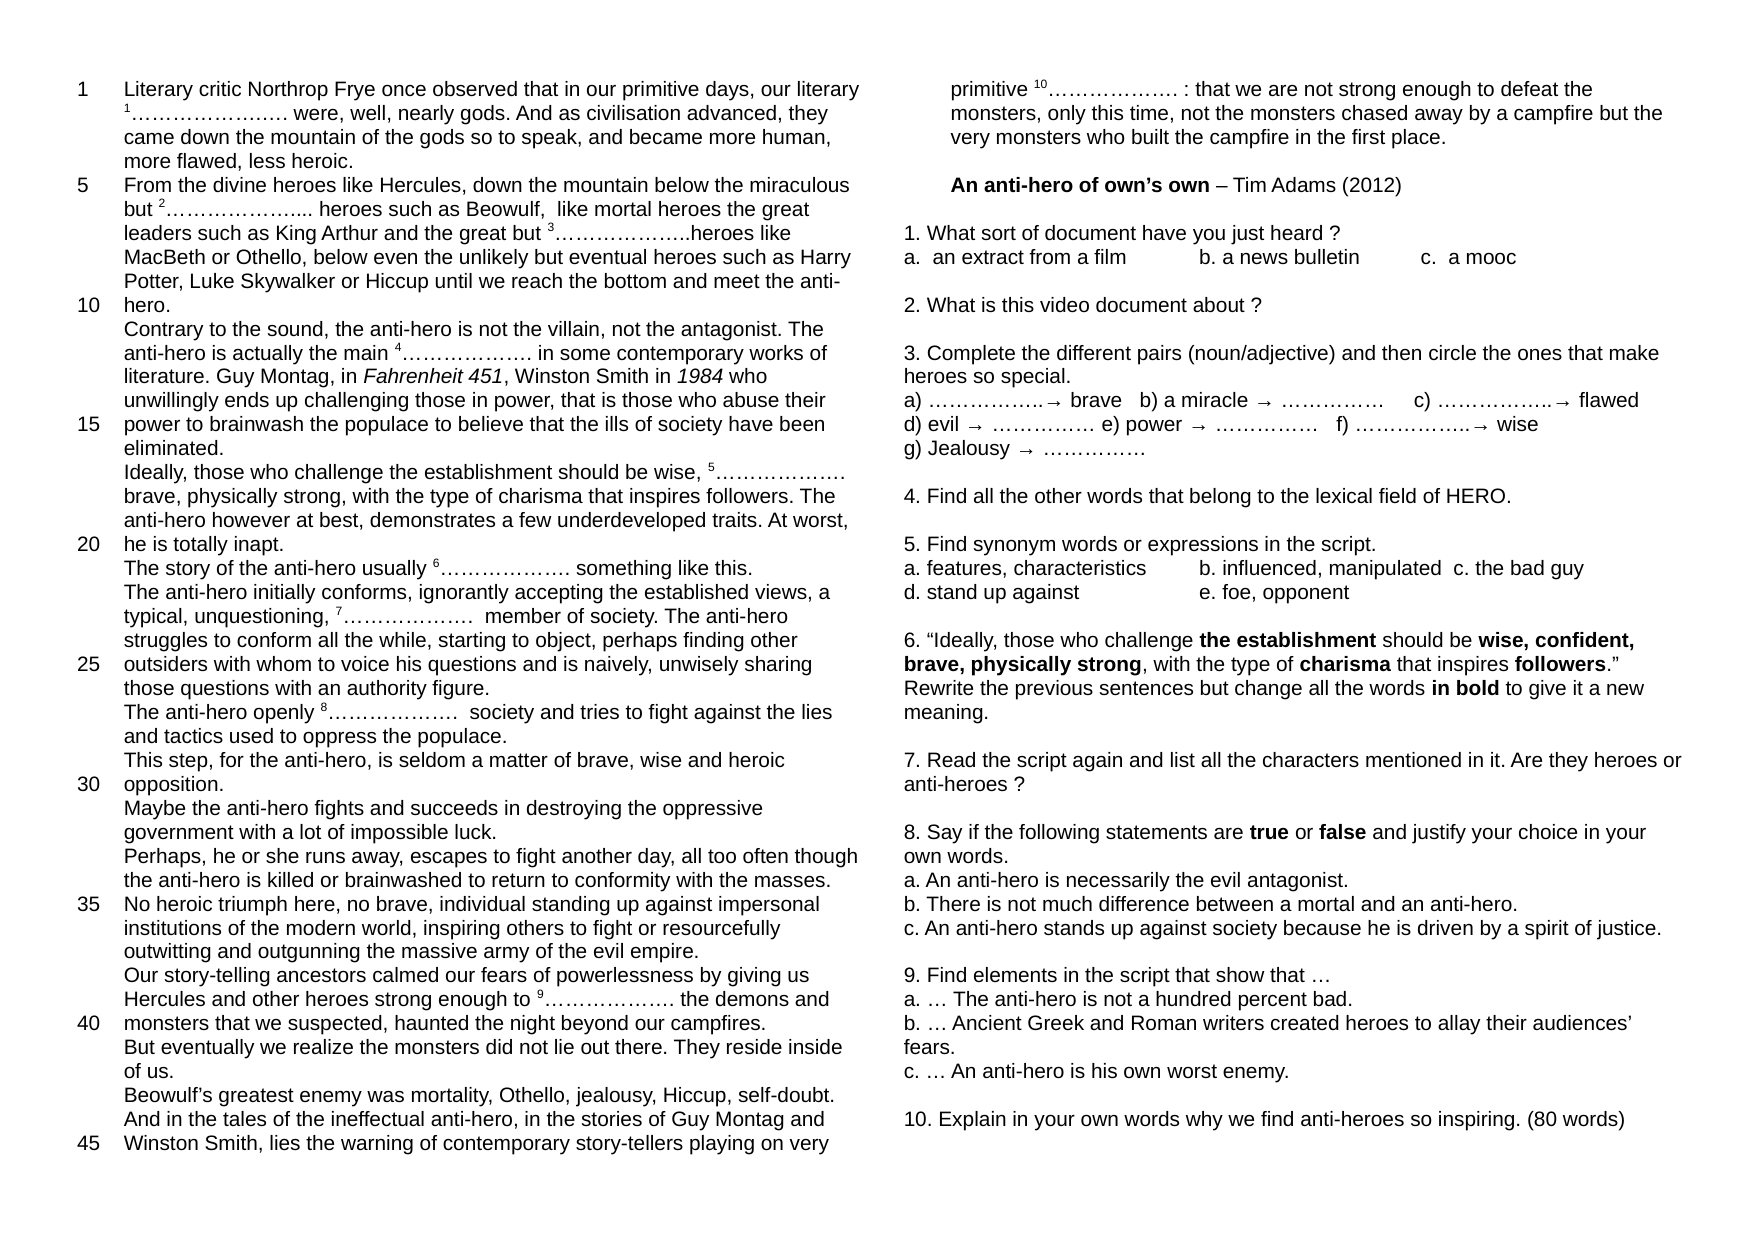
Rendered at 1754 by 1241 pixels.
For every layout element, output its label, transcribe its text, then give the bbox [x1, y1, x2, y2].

text 7. Read the script again and list all the characters mentioned in it. Are they heroes or anti-heroes ? [903, 748, 1689, 796]
text 10. Explain in your own words why we find anti-heroes so inspiring. (80 words) [903, 1107, 1689, 1131]
text a) ……………..→ brave b) a miracle → …………… c) ……………..→ flawed [903, 388, 1689, 412]
text 6. “Ideally, those who challenge the establishment should be wise, confident, brave, physically strong, with the type of charisma that inspires followers.” [903, 628, 1689, 676]
text 4. Find all the other words that belong to the lexical field of HERO. [903, 484, 1689, 508]
text 3. Complete the different pairs (noun/adjective) and then circle the ones that make heroes so special. [903, 340, 1689, 388]
text Rewrite the previous sentences but change all the words in bold to give it a new meaning. [903, 676, 1689, 724]
text a. features, characteristics b. influenced, manipulated c. the bad guy d. stand up against e. foe, opponent [903, 556, 1689, 604]
text 8. Say if the following statements are true or false and justify your choice in your own words. a. An anti-hero is necessarily the evil antagonist. b. There is not much difference between a mortal and an anti-hero. c. An anti-hero stands up against society because he is driven by a spirit of justice. [903, 819, 1689, 939]
table_header Literary critic Northrop Frye once observed that in our primitive days, our literary 1……………….…. were, well, nearly gods. And as civilisation advanced, they came down the mountain of the gods so to speak, and became more human, more flawed, less heroic. From the divine heroes like Hercules, down the mountain below the miraculous but 2……………….... heroes such as Beowulf, like mortal heroes the great leaders such as King Arthur and the great but 3………………..heroes like MacBeth or Othello, below even the unlikely but eventual heroes such as Harry Potter, Luke Skywalker or Hiccup until we reach the bottom and meet the anti-hero. Contrary to the sound, the anti-hero is not the villain, not the antagonist. The anti-hero is actually the main 4………………. in some contemporary works of literature. Guy Montag, in Fahrenheit 451, Winston Smith in 1984 who unwillingly ends up challenging those in power, that is those who abuse their power to brainwash the populace to believe that the ills of society have been eliminated. Ideally, those who challenge the establishment should be wise, 5………………. brave, physically strong, with the type of charisma that inspires followers. The anti-hero however at best, demonstrates a few underdeveloped traits. At worst, he is totally inapt. The story of the anti-hero usually 6………………. something like this. The anti-hero initially conforms, ignorantly accepting the established views, a typical, unquestioning, 7………………. member of society. The anti-hero struggles to conform all the while, starting to object, perhaps finding other outsiders with whom to voice his questions and is naively, unwisely sharing those questions with an authority figure. The anti-hero openly 8………………. society and tries to fight against the lies and tactics used to oppress the populace. This step, for the anti-hero, is seldom a matter of brave, wise and heroic opposition. Maybe the anti-hero fights and succeeds in destroying the oppressive government with a lot of impossible luck. Perhaps, he or she runs away, escapes to fight another day, all too often though the anti-hero is killed or brainwashed to return to conformity with the masses. No heroic triumph here, no brave, individual standing up against impersonal institutions of the modern world, inspiring others to fight or resourcefully outwitting and outgunning the massive army of the evil empire. Our story-telling ancestors calmed our fears of powerlessness by giving us Hercules and other heroes strong enough to 9………………. the demons and monsters that we suspected, haunted the night beyond our campfires. But eventually we realize the monsters did not lie out there. They reside inside of us. Beowulf’s greatest enemy was mortality, Othello, jealousy, Hiccup, self-doubt. And in the tales of the ineffectual anti-hero, in the stories of Guy Montag and Winston Smith, lies the warning of contemporary story-tellers playing on very [124, 77, 862, 1155]
text d) evil → …………… e) power → …………… f) ……………..→ wise [903, 412, 1689, 436]
text g) Jealousy → …………… [903, 436, 1689, 460]
text 9. Find elements in the script that show that … a. … The anti-hero is not a hundred percent bad. b. … Ancient Greek and Roman writers created heroes to allay their audiences’ fears. c. … An anti-hero is his own worst enemy. [903, 963, 1689, 1083]
text 5. Find synonym words or expressions in the script. [903, 532, 1689, 556]
text 1. What sort of document have you just heard ? a. an extract from a film b. a news bulletin c. a mooc [903, 221, 1689, 268]
text 2. What is this video document about ? [903, 292, 1689, 316]
table_header primitive 10………………. : that we are not strong enough to defeat the monsters, only this time, not the monsters chased away by a campfire but the very monsters who built the campfire in the first place. An anti-hero of own’s own – Tim Adams (2012) [950, 77, 1689, 197]
table_header 1 5 10 15 20 25 30 35 40 45 [77, 77, 123, 1155]
table_header [904, 77, 950, 197]
